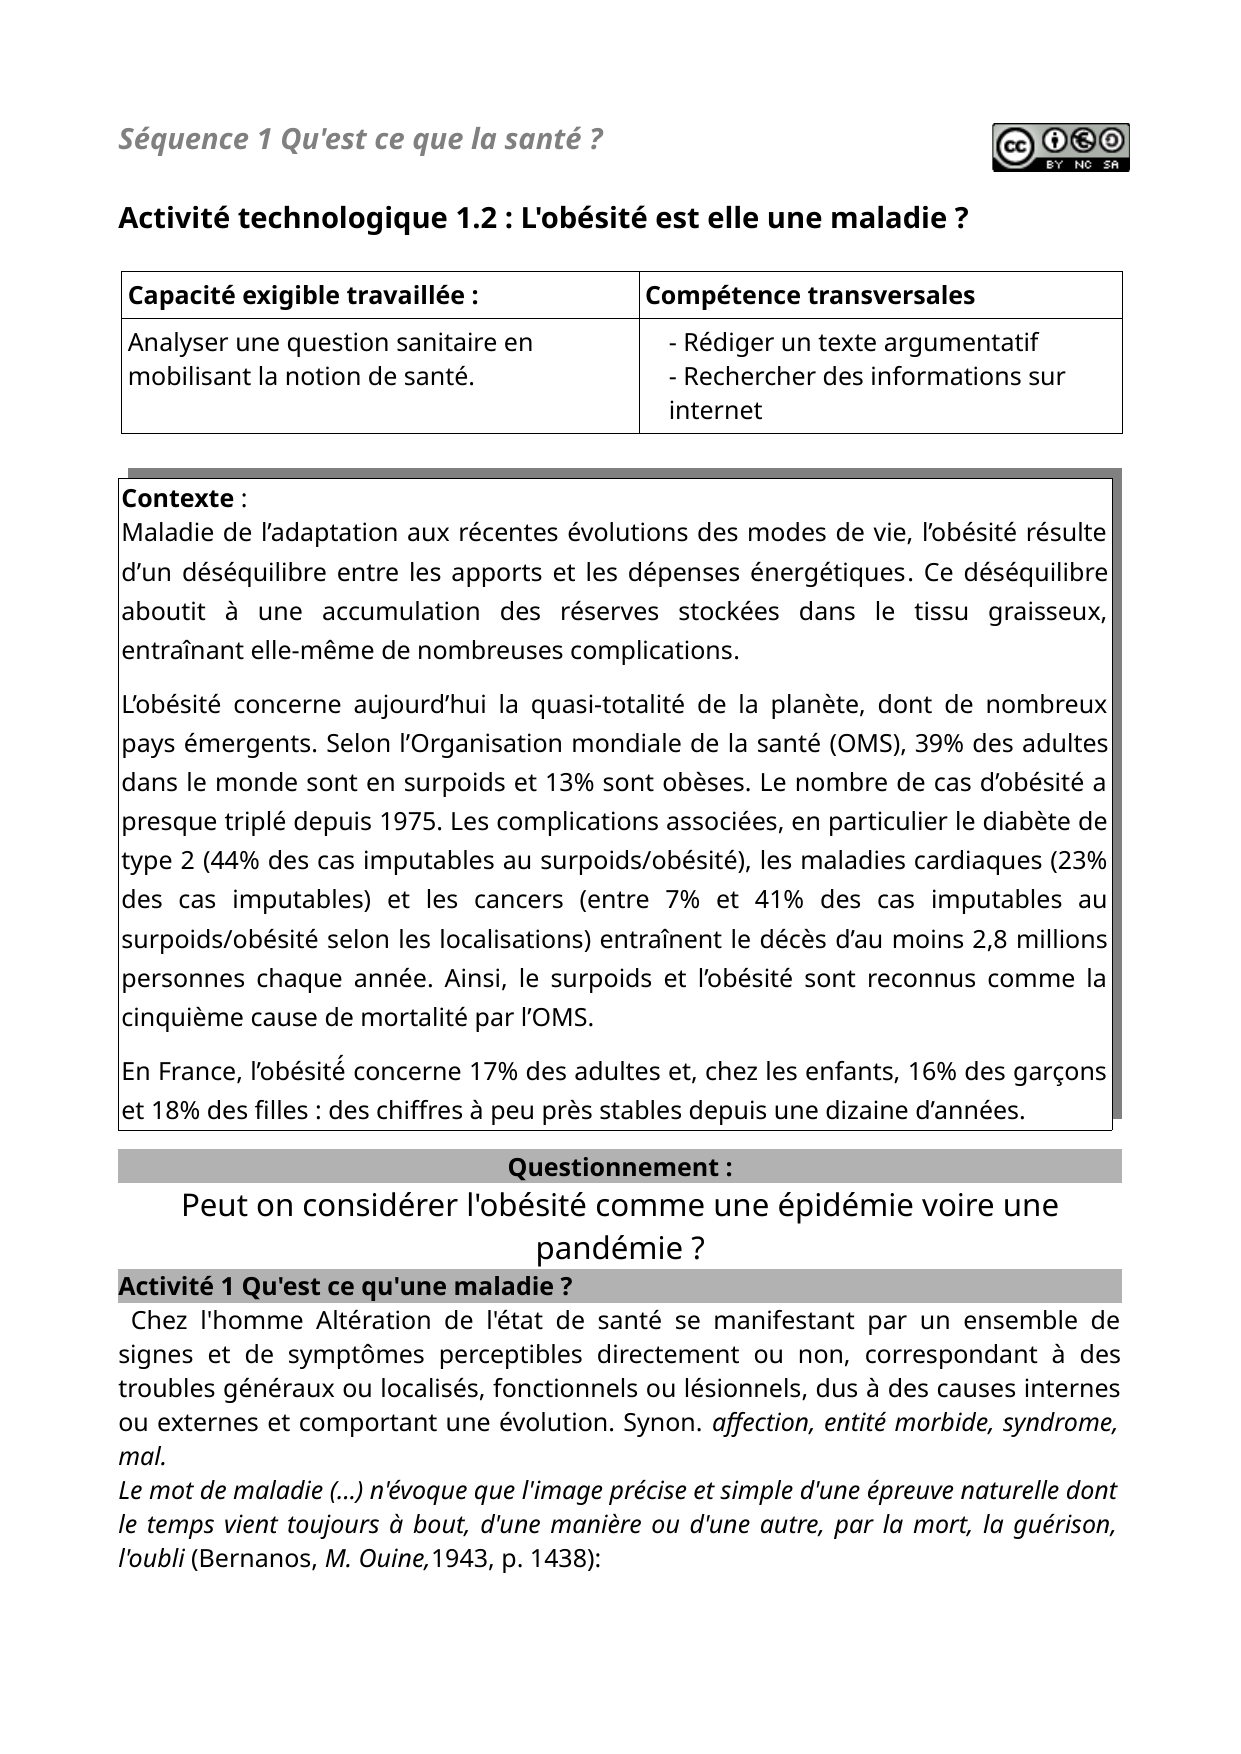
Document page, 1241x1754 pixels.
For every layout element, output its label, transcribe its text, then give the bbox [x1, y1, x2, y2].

text Peut on considérer l'obésité comme une épidémie voire une pandémie ? [118, 1183, 1122, 1269]
text Maladie de l’adaptation aux récentes évolutions des modes de vie, l’obésité résulte d’un déséquilibre entre les apports et les dépenses énergétiques. Ce déséquilibre aboutit à une accumulation des réserves stockées dans le tissu graisseux, entraînant elle-même de nombreuses complications. [119, 512, 1112, 667]
picture [992, 123, 1130, 172]
text Questionnement : [118, 1149, 1122, 1183]
text Chez l'homme Altération de l'état de santé se manifestant par un ensemble de signes et de symptômes perceptibles directement ou non, correspondant à des troubles généraux ou localisés, fonctionnels ou lésionnels, dus à des causes internes ou externes et comportant une évolution. Synon. affection, entité morbide, syndrome, mal. [118, 1303, 1122, 1473]
table_header Capacité exigible travaillée : [122, 272, 639, 318]
table_cell Analyser une question sanitaire en mobilisant la notion de santé. [122, 319, 639, 432]
text Contexte : [119, 479, 1112, 512]
text Séquence 1 Qu'est ce que la santé ? [118, 118, 1122, 158]
text Activité technologique 1.2 : L'obésité est elle une maladie ? [118, 197, 1122, 237]
table_cell - Rédiger un texte argumentatif - Rechercher des informations sur internet [640, 319, 1122, 432]
text Activité 1 Qu'est ce qu'une maladie ? [118, 1269, 1122, 1303]
text Le mot de maladie (...) n'évoque que l'image précise et simple d'une épreuve naturelle dont le temps vient toujours à bout, d'une manière ou d'une autre, par la mort, la guérison, l'oubli (Bernanos, M. Ouine,1943, p. 1438): [118, 1473, 1122, 1575]
text En France, l’obésité́ concerne 17% des adultes et, chez les enfants, 16% des garçons et 18% des filles : des chiffres à peu près stables depuis une dizaine d’années. [119, 1050, 1112, 1130]
table_header Compétence transversales [640, 272, 1122, 318]
text L’obésité concerne aujourd’hui la quasi-totalité de la planète, dont de nombreux pays émergents. Selon l’Organisation mondiale de la santé (OMS), 39% des adultes dans le monde sont en surpoids et 13% sont obèses. Le nombre de cas d’obésité a presque triplé depuis 1975. Les complications associées, en particulier le diabète de type 2 (44% des cas imputables au surpoids/obésité), les maladies cardiaques (23% des cas imputables) et les cancers (entre 7% et 41% des cas imputables au surpoids/obésité selon les localisations) entraînent le décès d’au moins 2,8 millions personnes chaque année. Ainsi, le surpoids et l’obésité sont reconnus comme la cinquième cause de mortalité par l’OMS. [119, 683, 1112, 1034]
